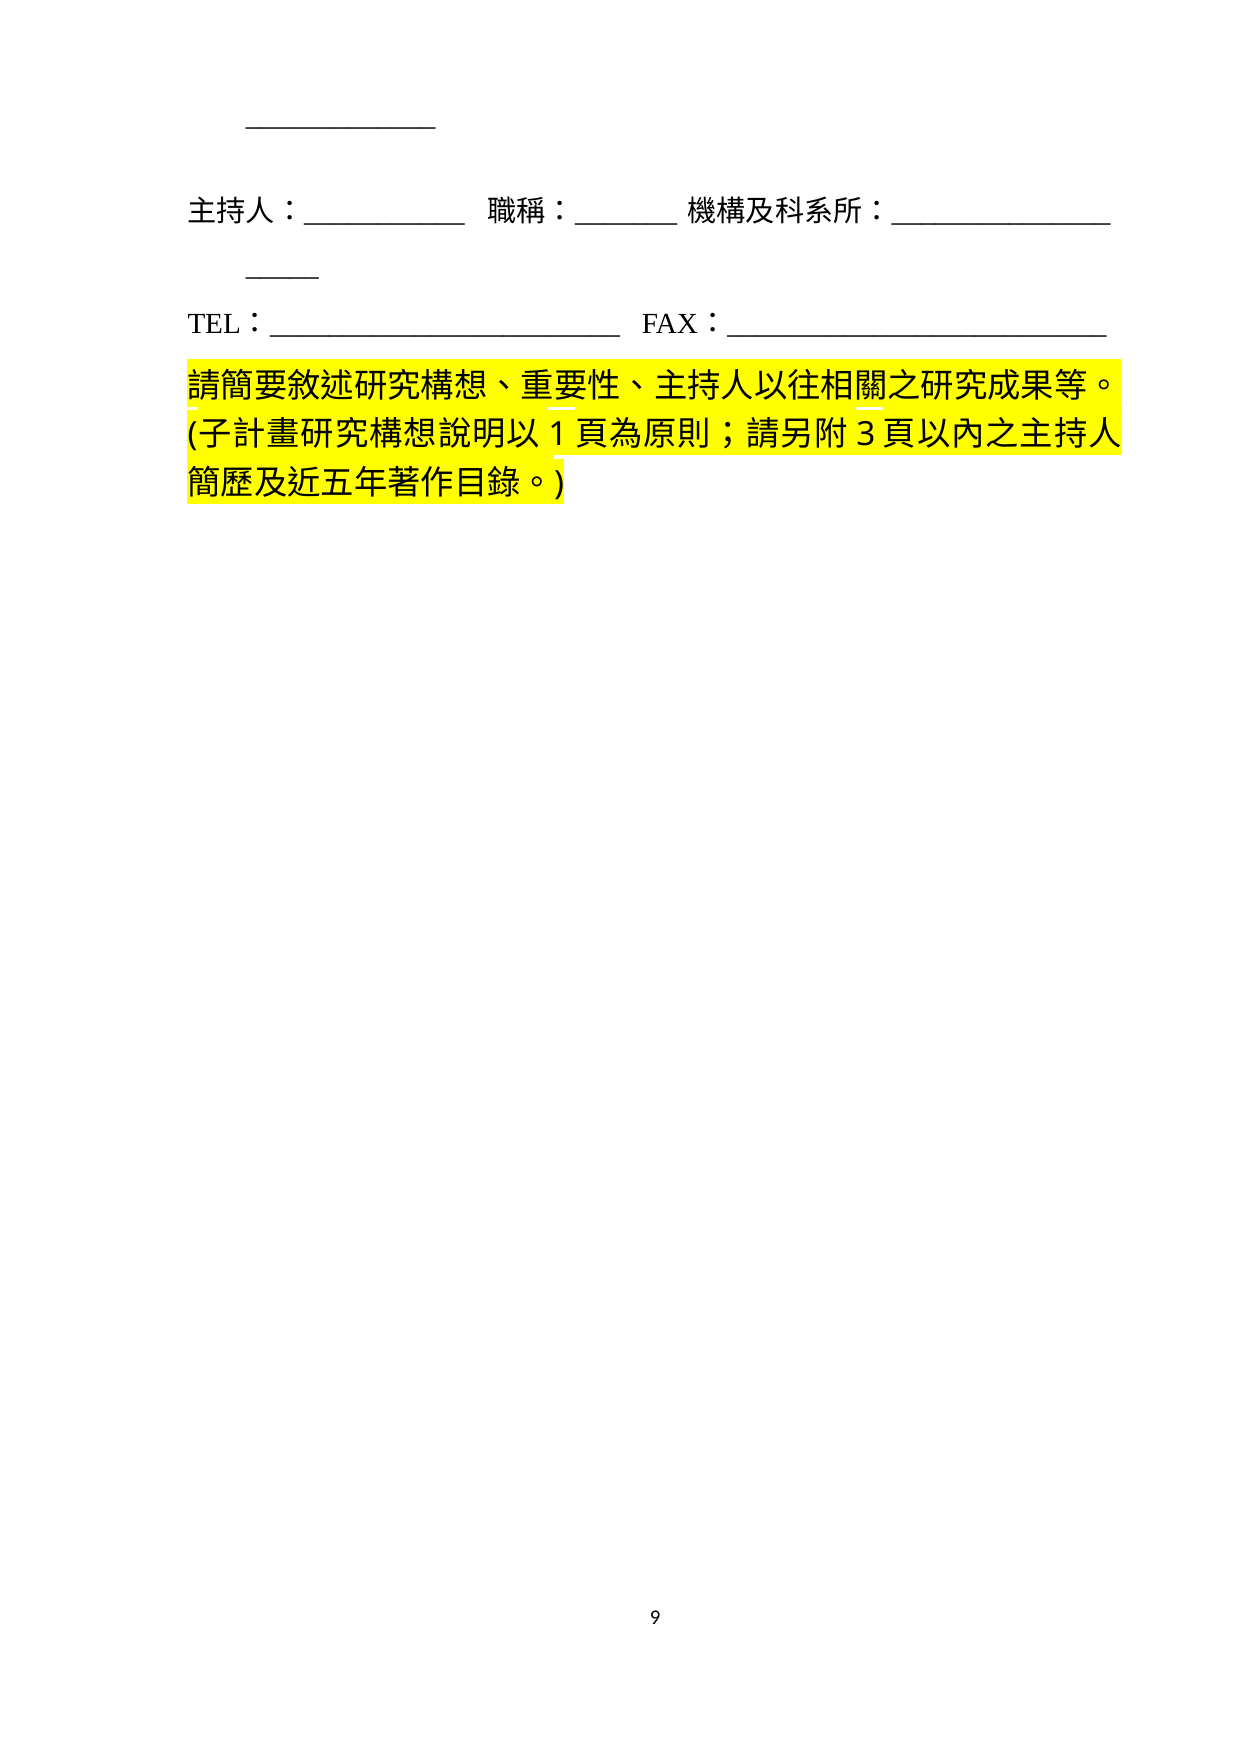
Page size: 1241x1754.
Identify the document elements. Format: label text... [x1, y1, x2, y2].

text 請簡要敘述研究構想、重要性、主持人以往相關之研究成果等。 [187, 359, 1122, 407]
text 主持人：___________ 職稱：_______ 機構及科系所：____________________ [187, 171, 1122, 284]
text _____________ [187, 96, 1122, 134]
text (子計畫研究構想說明以1頁為原則；請另附3頁以內之主持人簡歷及近五年著作目錄。) [187, 407, 1122, 504]
text TEL：________________________ FAX：__________________________ [187, 284, 1122, 359]
